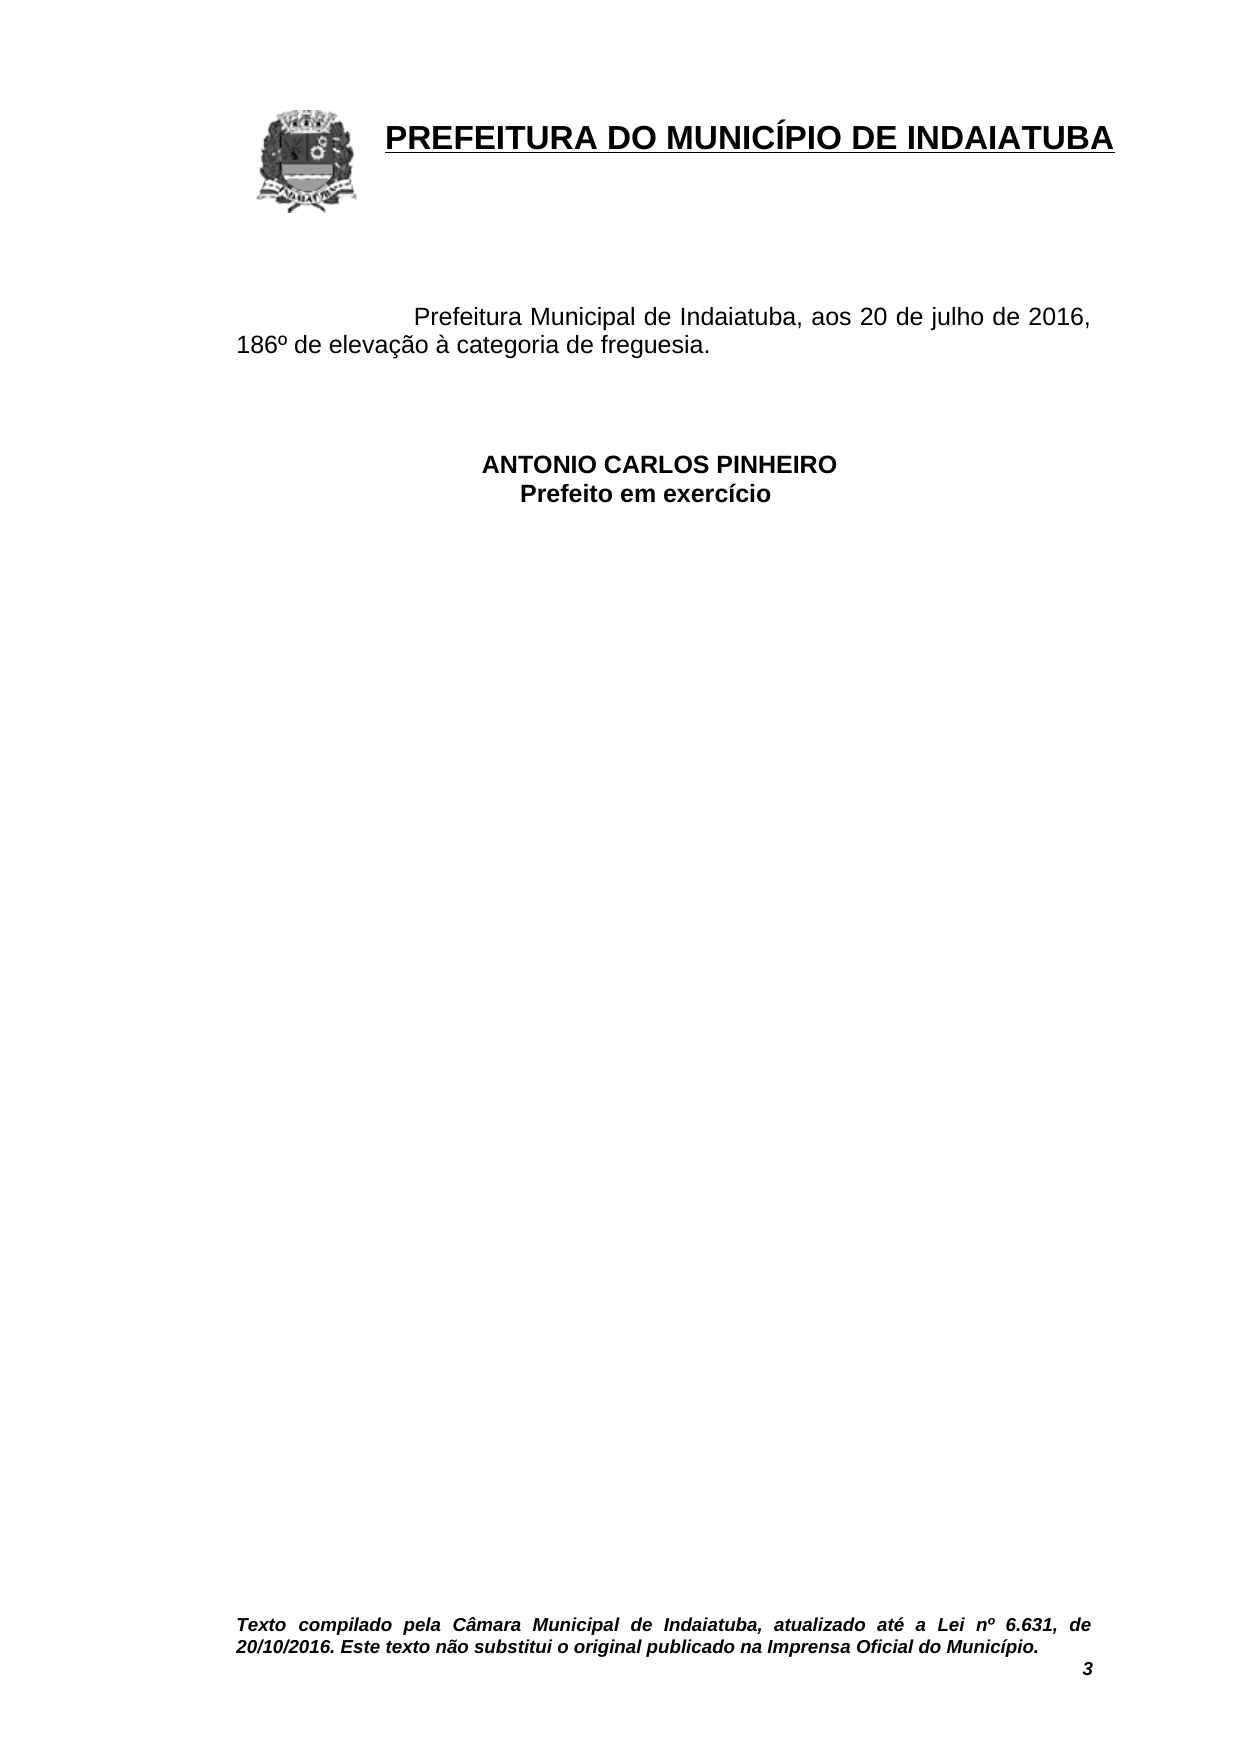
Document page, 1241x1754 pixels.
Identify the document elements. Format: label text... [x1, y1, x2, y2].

text Prefeito em exercício [236, 479, 1055, 508]
text ANTONIO CARLOS PINHEIRO [236, 450, 1092, 479]
text Prefeitura Municipal de Indaiatuba, aos 20 de julho de 2016, 186º de elevação à categoria de freguesia. [236, 302, 1092, 359]
